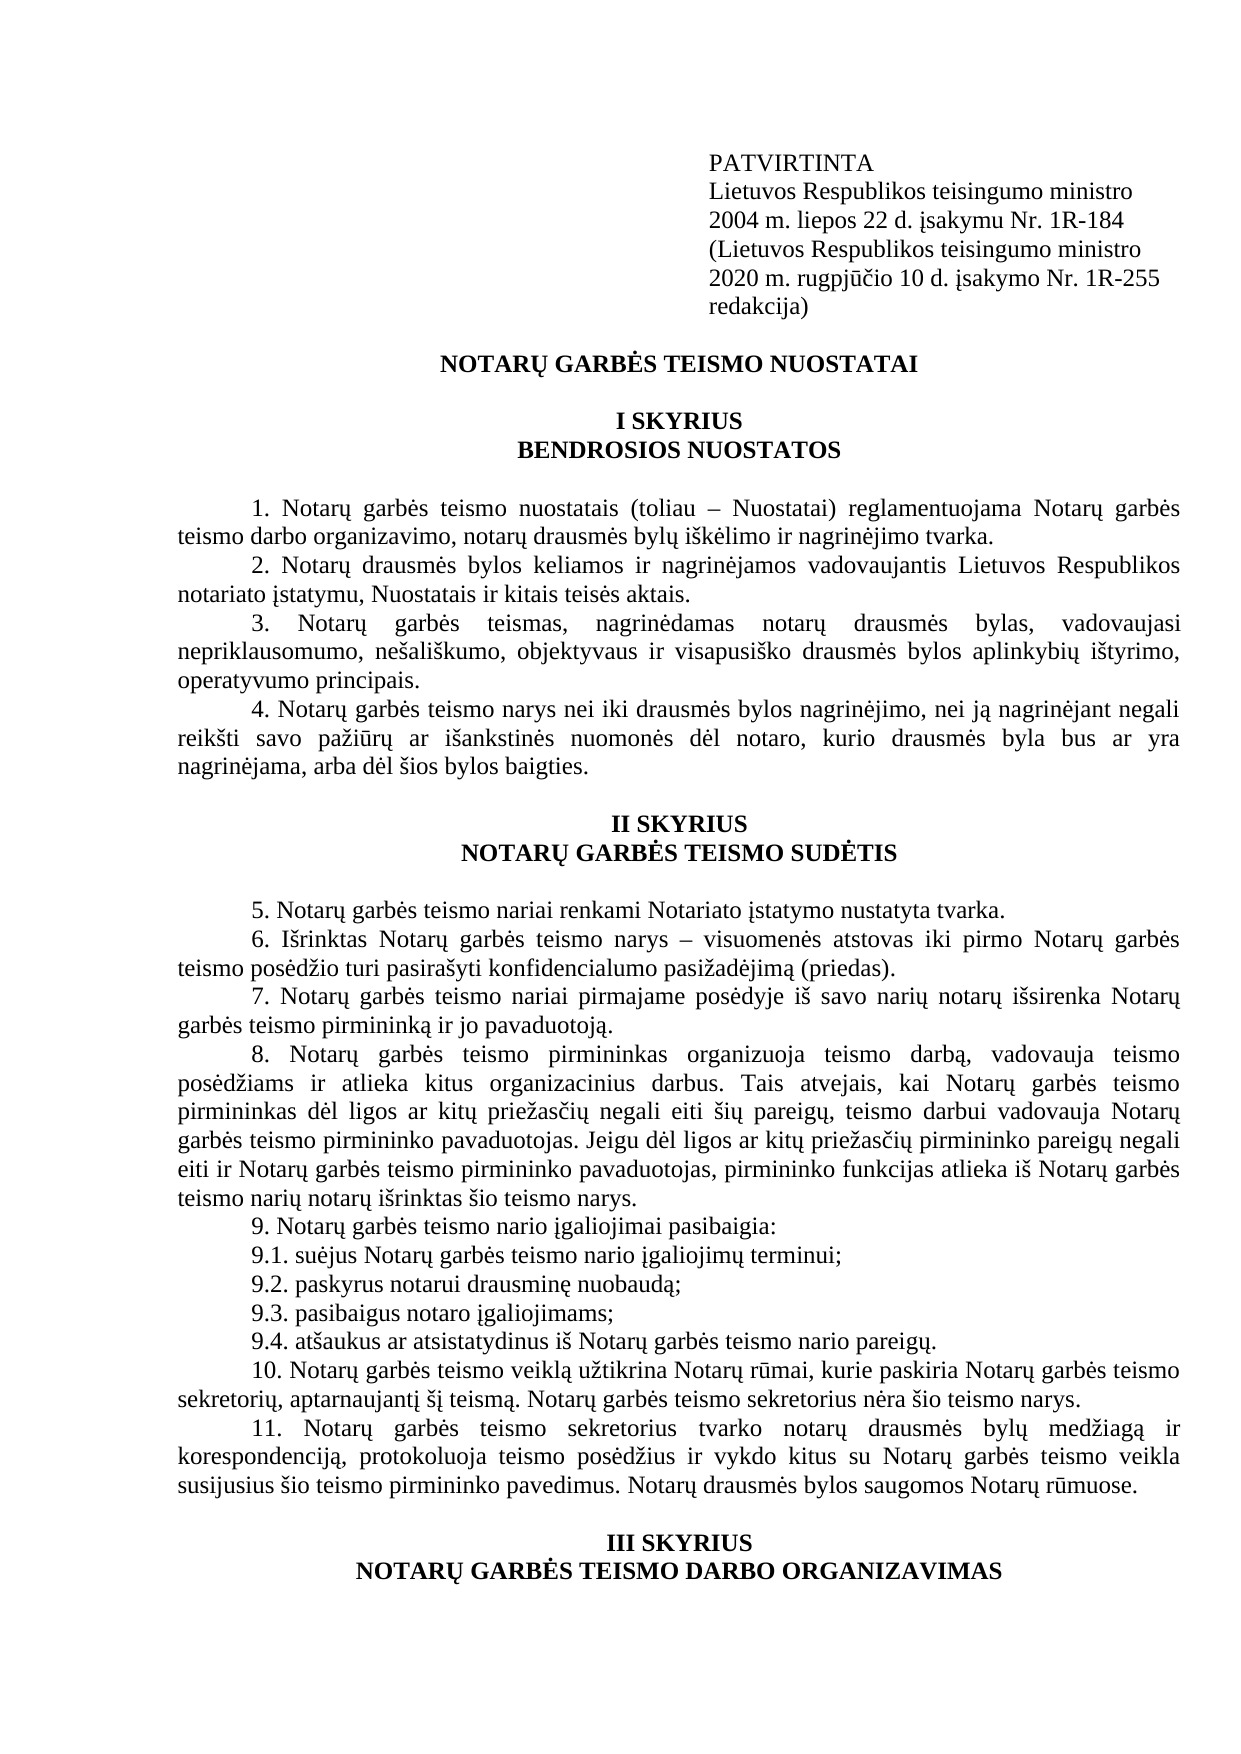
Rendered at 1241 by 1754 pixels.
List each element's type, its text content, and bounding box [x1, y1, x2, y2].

text 1. Notarų garbės teismo nuostatais (toliau – Nuostatai) reglamentuojama Notarų garbės teismo darbo organizavimo, notarų drausmės bylų iškėlimo ir nagrinėjimo tvarka. [177, 493, 1181, 550]
text 9.1. suėjus Notarų garbės teismo nario įgaliojimų terminui; [251, 1240, 1181, 1269]
text 2004 m. liepos 22 d. įsakymu Nr. 1R-184 [709, 205, 1181, 234]
text 2. Notarų drausmės bylos keliamos ir nagrinėjamos vadovaujantis Lietuvos Respublikos notariato įstatymu, Nuostatais ir kitais teisės aktais. [177, 550, 1181, 608]
text 9. Notarų garbės teismo nario įgaliojimai pasibaigia: [177, 1211, 1181, 1240]
text NOTARŲ GARBĖS TEISMO DARBO ORGANIZAVIMAS [177, 1556, 1181, 1585]
text 5. Notarų garbės teismo nariai renkami Notariato įstatymo nustatyta tvarka. [177, 895, 1181, 924]
text 9.4. atšaukus ar atsistatydinus iš Notarų garbės teismo nario pareigų. [177, 1326, 1181, 1355]
text 7. Notarų garbės teismo nariai pirmajame posėdyje iš savo narių notarų išsirenka Notarų garbės teismo pirmininką ir jo pavaduotoją. [177, 981, 1181, 1039]
text I SKYRIUS [177, 406, 1181, 435]
text 8. Notarų garbės teismo pirmininkas organizuoja teismo darbą, vadovauja teismo posėdžiams ir atlieka kitus organizacinius darbus. Tais atvejais, kai Notarų garbės teismo pirmininkas dėl ligos ar kitų priežasčių negali eiti šių pareigų, teismo darbui vadovauja Notarų garbės teismo pirmininko pavaduotojas. Jeigu dėl ligos ar kitų priežasčių pirmininko pareigų negali eiti ir Notarų garbės teismo pirmininko pavaduotojas, pirmininko funkcijas atlieka iš Notarų garbės teismo narių notarų išrinktas šio teismo narys. [177, 1039, 1181, 1211]
text 10. Notarų garbės teismo veiklą užtikrina Notarų rūmai, kurie paskiria Notarų garbės teismo sekretorių, aptarnaujantį šį teismą. Notarų garbės teismo sekretorius nėra šio teismo narys. [177, 1355, 1181, 1413]
text PATVIRTINTA [709, 148, 1181, 176]
text II SKYRIUS [177, 809, 1181, 838]
text NOTARŲ GARBĖS TEISMO NUOSTATAI [177, 349, 1181, 378]
text (Lietuvos Respublikos teisingumo ministro [709, 234, 1181, 263]
text NOTARŲ GARBĖS TEISMO SUDĖTIS [177, 838, 1181, 866]
text 4. Notarų garbės teismo narys nei iki drausmės bylos nagrinėjimo, nei ją nagrinėjant negali reikšti savo pažiūrų ar išankstinės nuomonės dėl notaro, kurio drausmės byla bus ar yra nagrinėjama, arba dėl šios bylos baigties. [177, 694, 1181, 780]
text redakcija) [709, 291, 1181, 320]
text 2020 m. rugpjūčio 10 d. įsakymo Nr. 1R-255 [709, 263, 1181, 291]
text BENDROSIOS NUOSTATOS [177, 435, 1181, 464]
text Lietuvos Respublikos teisingumo ministro [709, 176, 1181, 205]
text 3. Notarų garbės teismas, nagrinėdamas notarų drausmės bylas, vadovaujasi nepriklausomumo, nešališkumo, objektyvaus ir visapusiško drausmės bylos aplinkybių ištyrimo, operatyvumo principais. [177, 608, 1181, 694]
text III SKYRIUS [177, 1528, 1181, 1556]
text 11. Notarų garbės teismo sekretorius tvarko notarų drausmės bylų medžiagą ir korespondenciją, protokoluoja teismo posėdžius ir vykdo kitus su Notarų garbės teismo veikla susijusius šio teismo pirmininko pavedimus. Notarų drausmės bylos saugomos Notarų rūmuose. [177, 1413, 1181, 1499]
text 6. Išrinktas Notarų garbės teismo narys ‒ visuomenės atstovas iki pirmo Notarų garbės teismo posėdžio turi pasirašyti konfidencialumo pasižadėjimą (priedas). [177, 924, 1181, 981]
text 9.3. pasibaigus notaro įgaliojimams; [251, 1298, 1181, 1326]
text 9.2. paskyrus notarui drausminę nuobaudą; [251, 1269, 1181, 1298]
